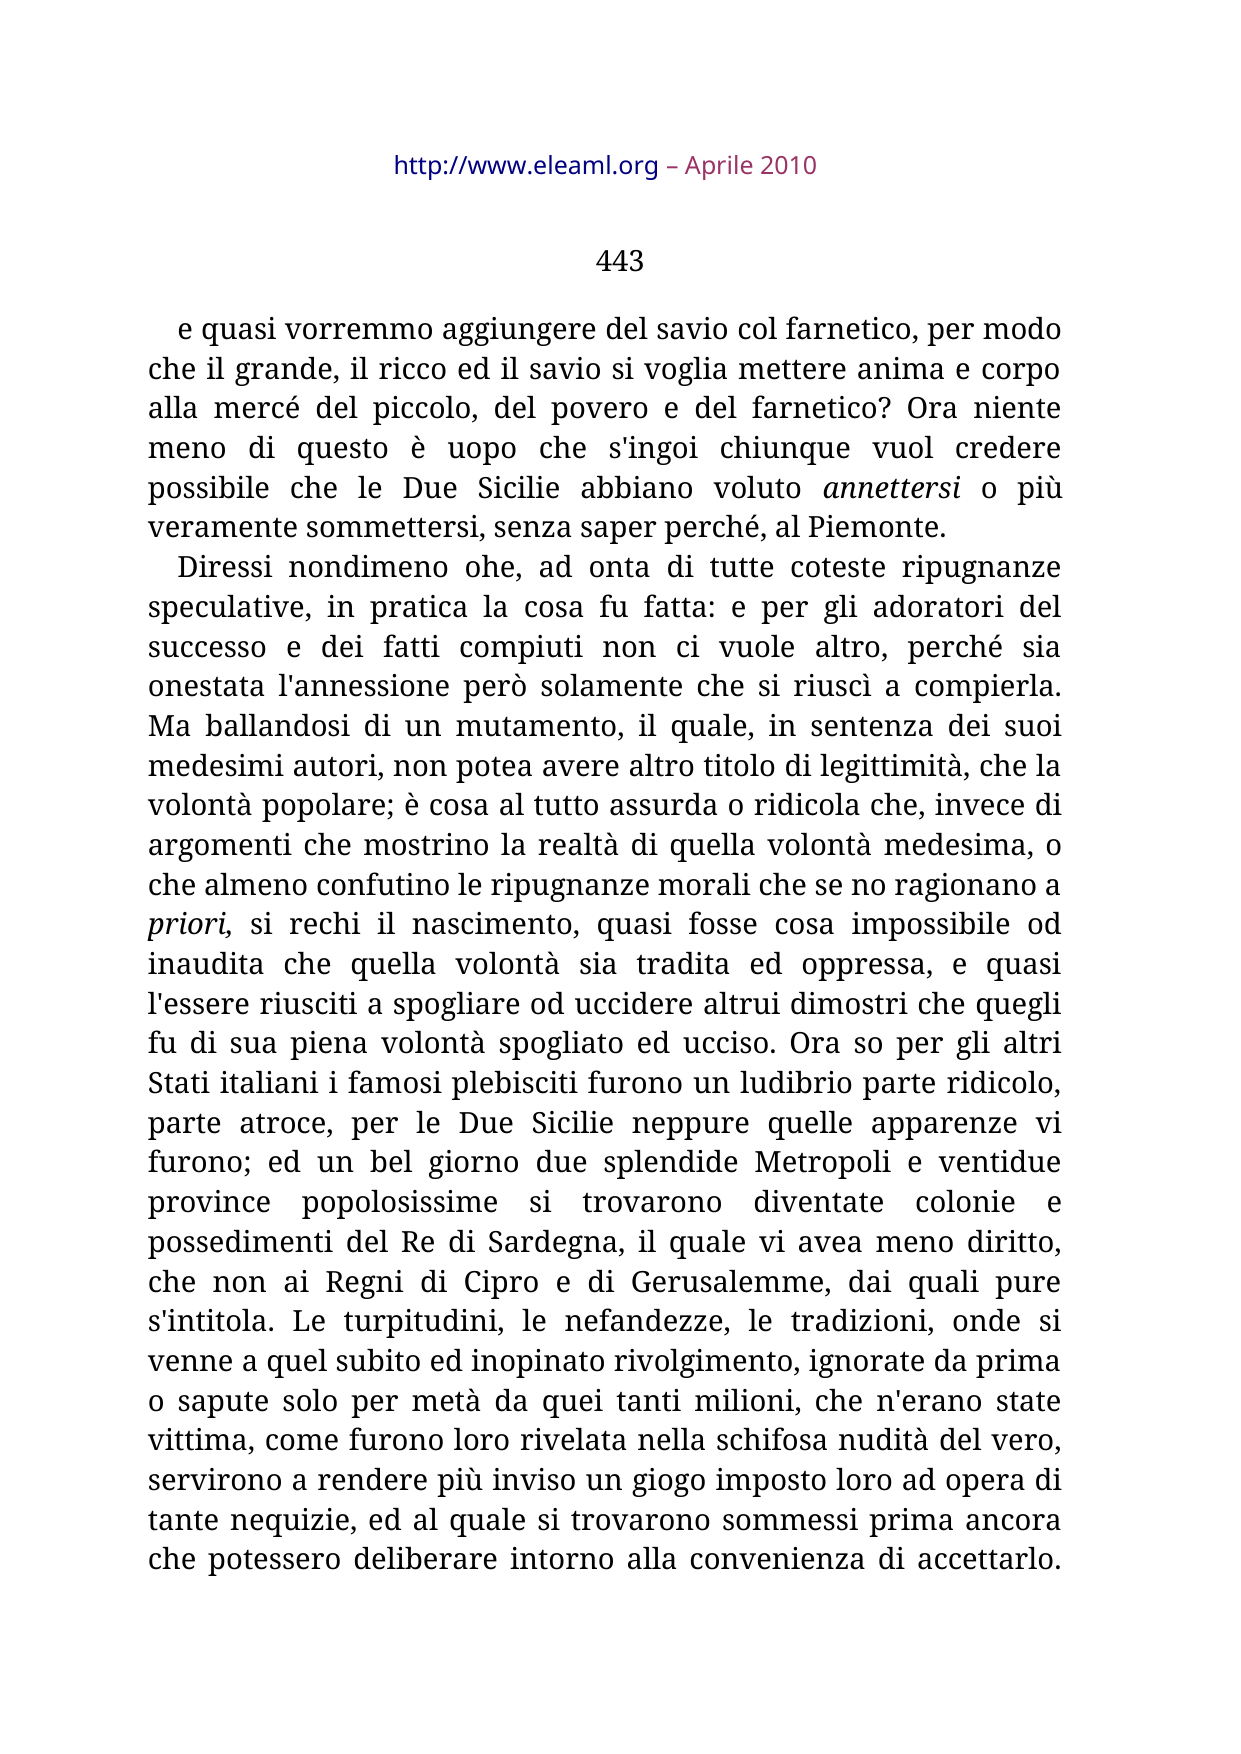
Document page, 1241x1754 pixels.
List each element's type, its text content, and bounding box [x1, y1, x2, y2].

text Diressi nondimeno ohe, ad onta di tutte coteste ripugnanze speculative, in pratica la cosa fu fatta: e per gli adoratori del successo e dei fatti compiuti non ci vuole altro, perché sia onestata l'annessione però solamente che si riuscì a compierla. Ma ballandosi di un mutamento, il quale, in sentenza dei suoi medesimi autori, non potea avere altro titolo di legittimità, che la volontà popolare; è cosa al tutto assurda o ridicola che, invece di argomenti che mostrino la realtà di quella volontà medesima, o che almeno confutino le ripugnanze morali che se no ragionano a priori, si rechi il nascimento, quasi fosse cosa impossibile od inaudita che quella volontà sia tradita ed oppressa, e quasi l'essere riusciti a spogliare od uccidere altrui dimostri che quegli fu di sua piena volontà spogliato ed ucciso. Ora so per gli altri Stati italiani i famosi plebisciti furono un ludibrio parte ridicolo, parte atroce, per le Due Sicilie neppure quelle apparenze vi furono; ed un bel giorno due splendide Metropoli e ventidue province popolosissime si trovarono diventate colonie e possedimenti del Re di Sardegna, il quale vi avea meno diritto, che non ai Regni di Cipro e di Gerusalemme, dai quali pure s'intitola. Le turpitudini, le nefandezze, le tradizioni, onde si venne a quel subito ed inopinato rivolgimento, ignorate da prima o sapute solo per metà da quei tanti milioni, che n'erano state vittima, come furono loro rivelata nella schifosa nudità del vero, servirono a rendere più inviso un giogo imposto loro ad opera di tante nequizie, ed al quale si trovarono sommessi prima ancora che potessero deliberare intorno alla convenienza di accettarlo. [148, 546, 1063, 1578]
text 443 [148, 240, 1063, 279]
text e quasi vorremmo aggiungere del savio col farnetico, per modo che il grande, il ricco ed il savio si voglia mettere anima e corpo alla mercé del piccolo, del povero e del farnetico? Ora niente meno di questo è uopo che s'ingoi chiunque vuol credere possibile che le Due Sicilie abbiano voluto annettersi o più veramente sommettersi, senza saper perché, al Piemonte. [148, 308, 1063, 546]
